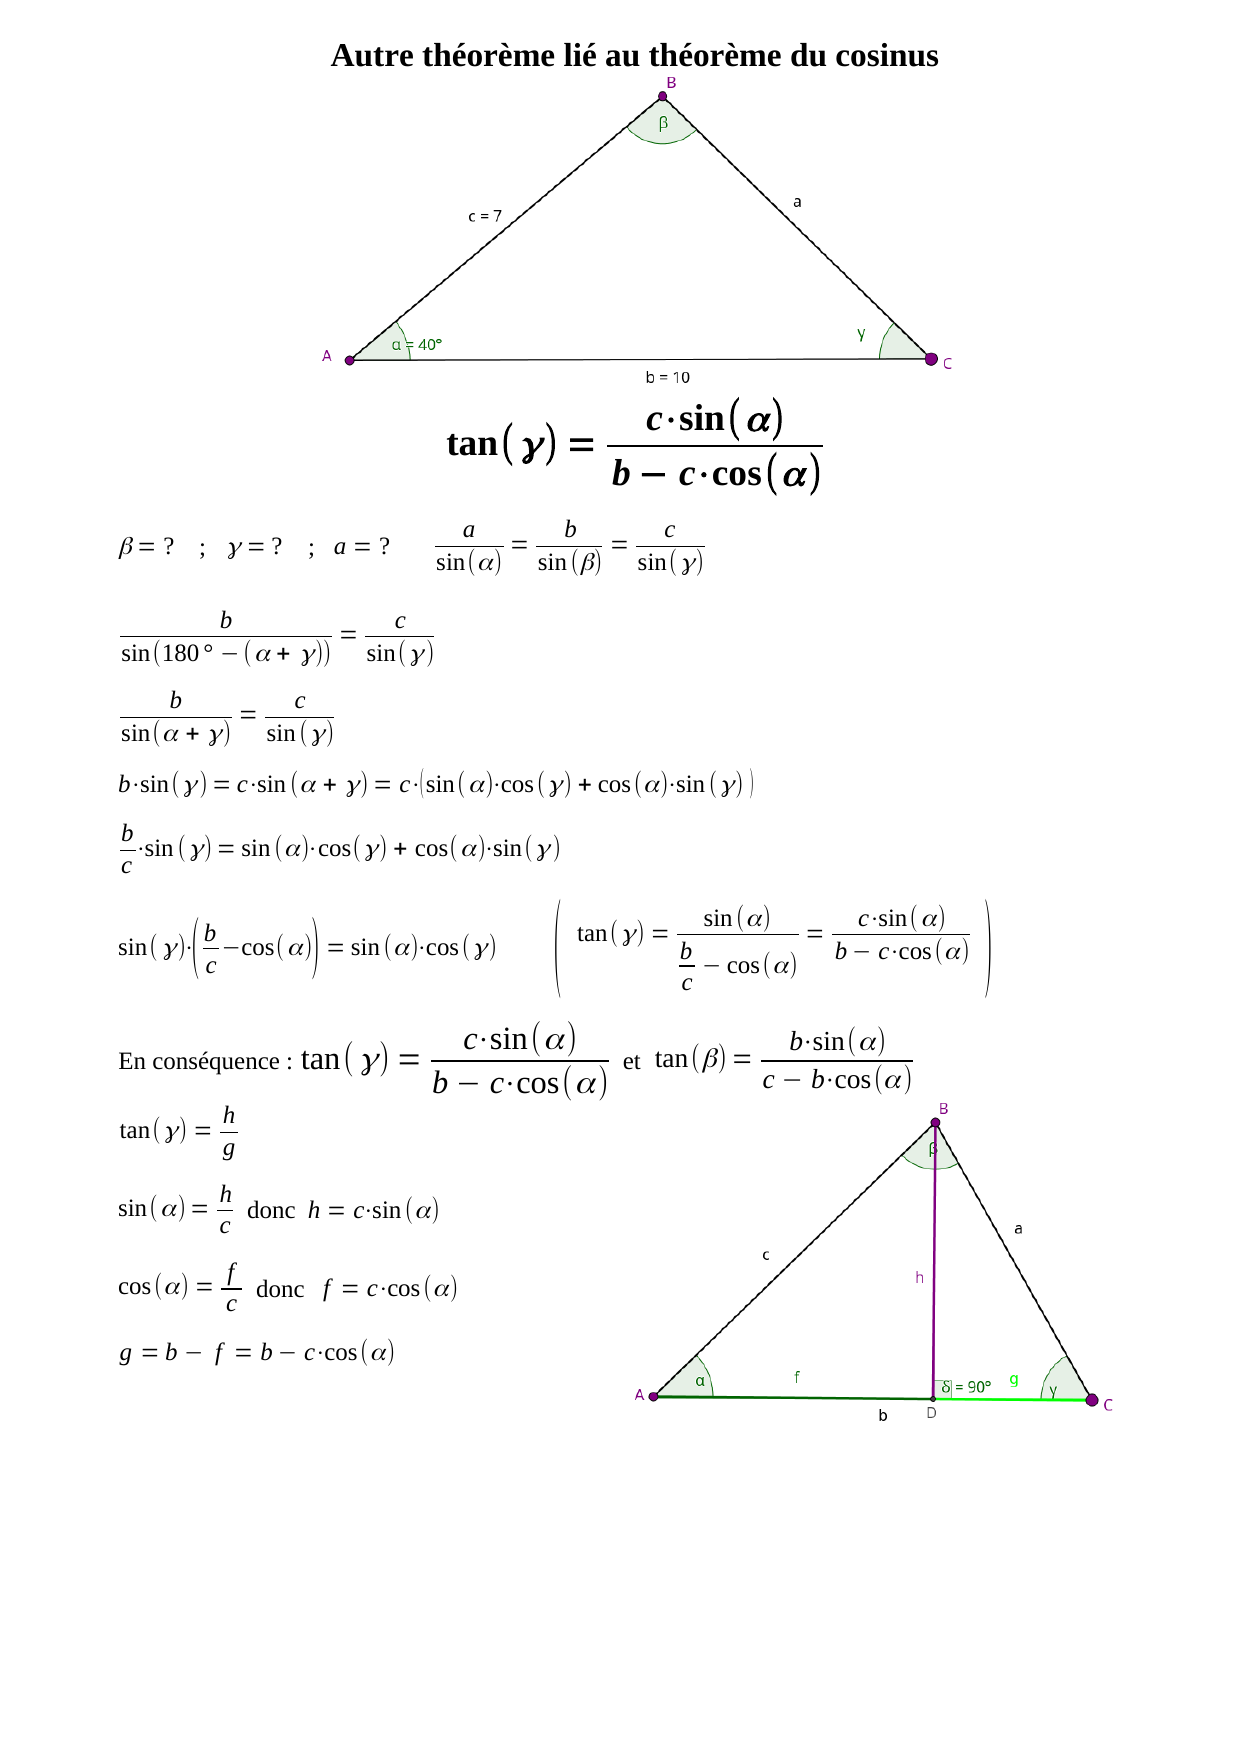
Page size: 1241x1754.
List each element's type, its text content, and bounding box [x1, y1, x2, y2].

text Autre théorème lié au théorème du cosinus [118, 35, 1152, 74]
text [1118, 1258, 1152, 1318]
picture [630, 1098, 1118, 1422]
text En conséquence : et [118, 1019, 1152, 1102]
picture [318, 71, 957, 385]
text [1118, 1180, 1152, 1239]
text donc [118, 1258, 630, 1318]
text ; ; [118, 516, 1152, 577]
text donc [118, 1180, 630, 1239]
